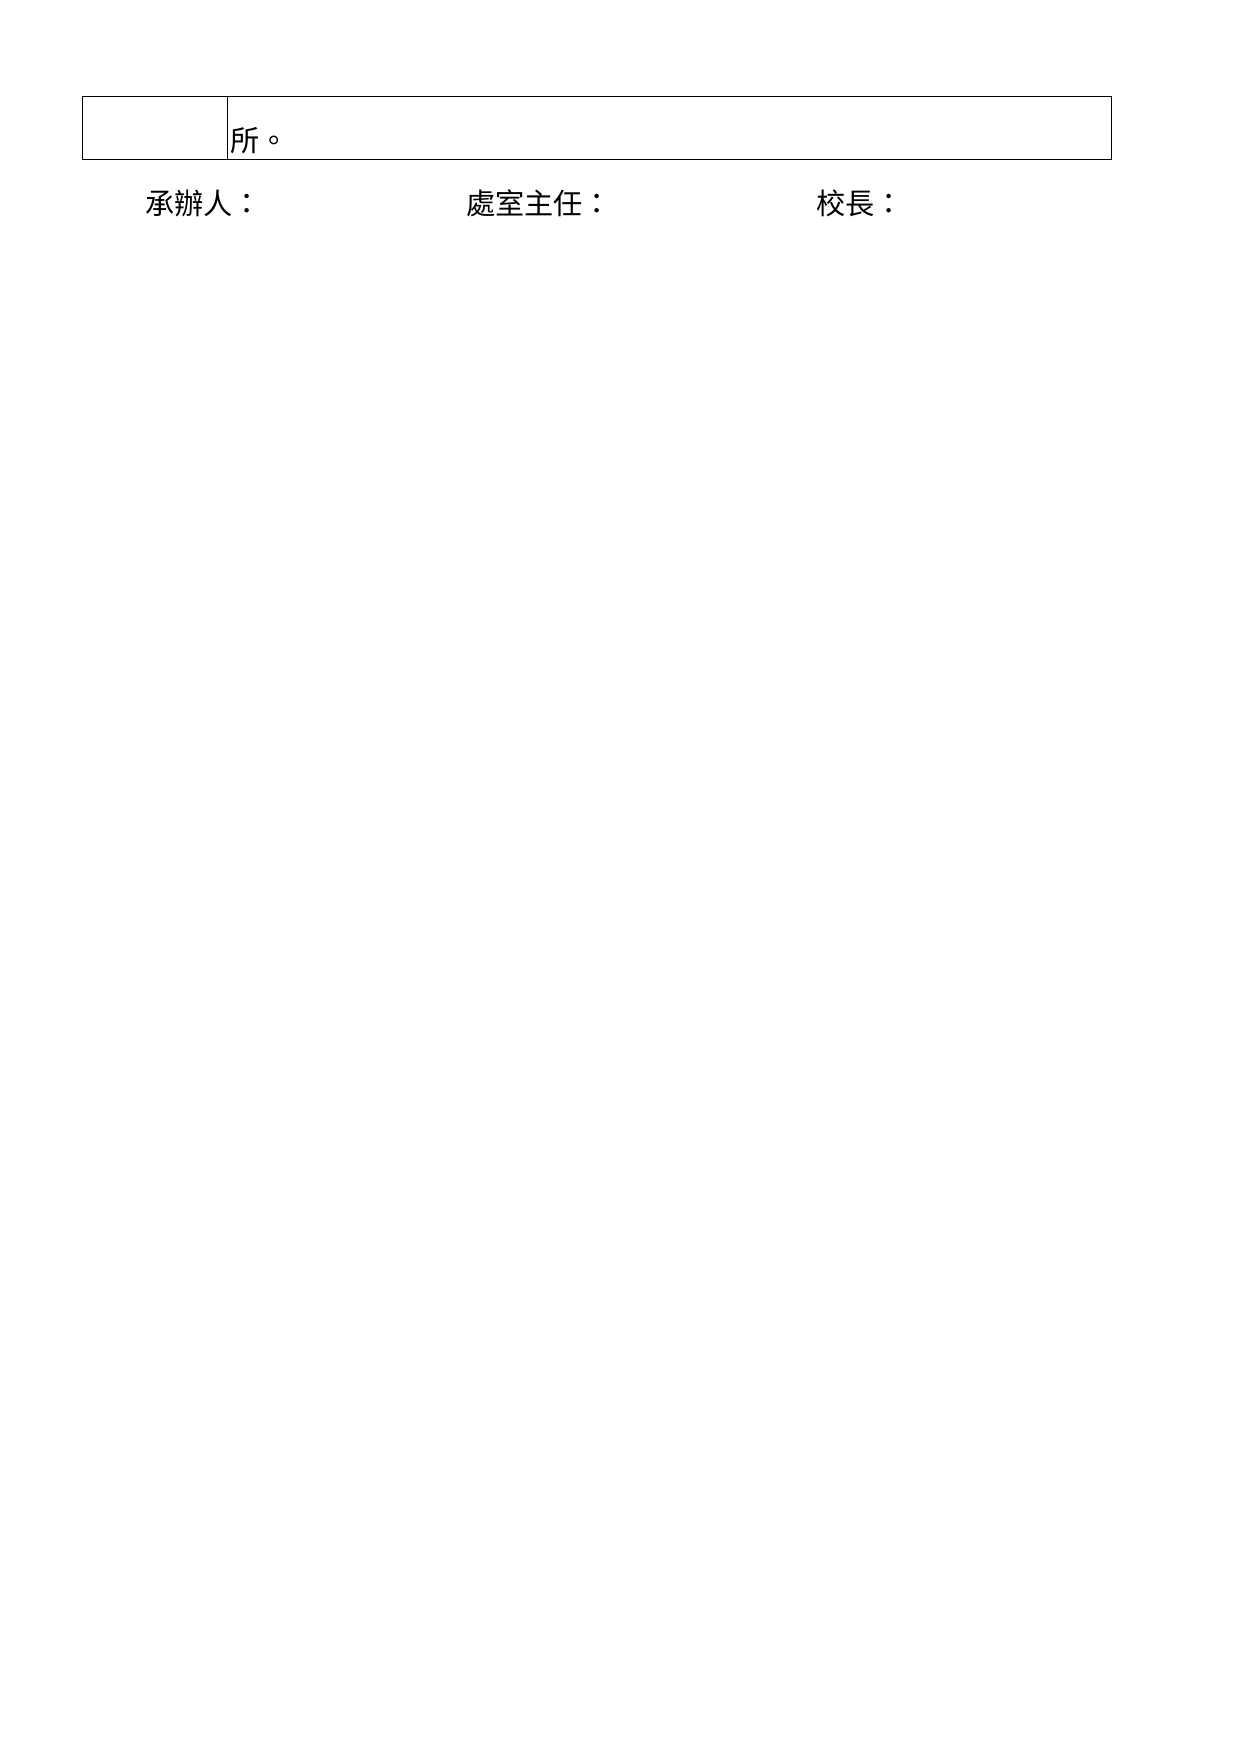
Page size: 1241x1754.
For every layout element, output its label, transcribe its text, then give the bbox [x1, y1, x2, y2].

table_cell 所。 [228, 97, 1111, 159]
text 承辦人： 處室主任： 校長： [75, 160, 1165, 223]
table_cell [83, 97, 227, 159]
